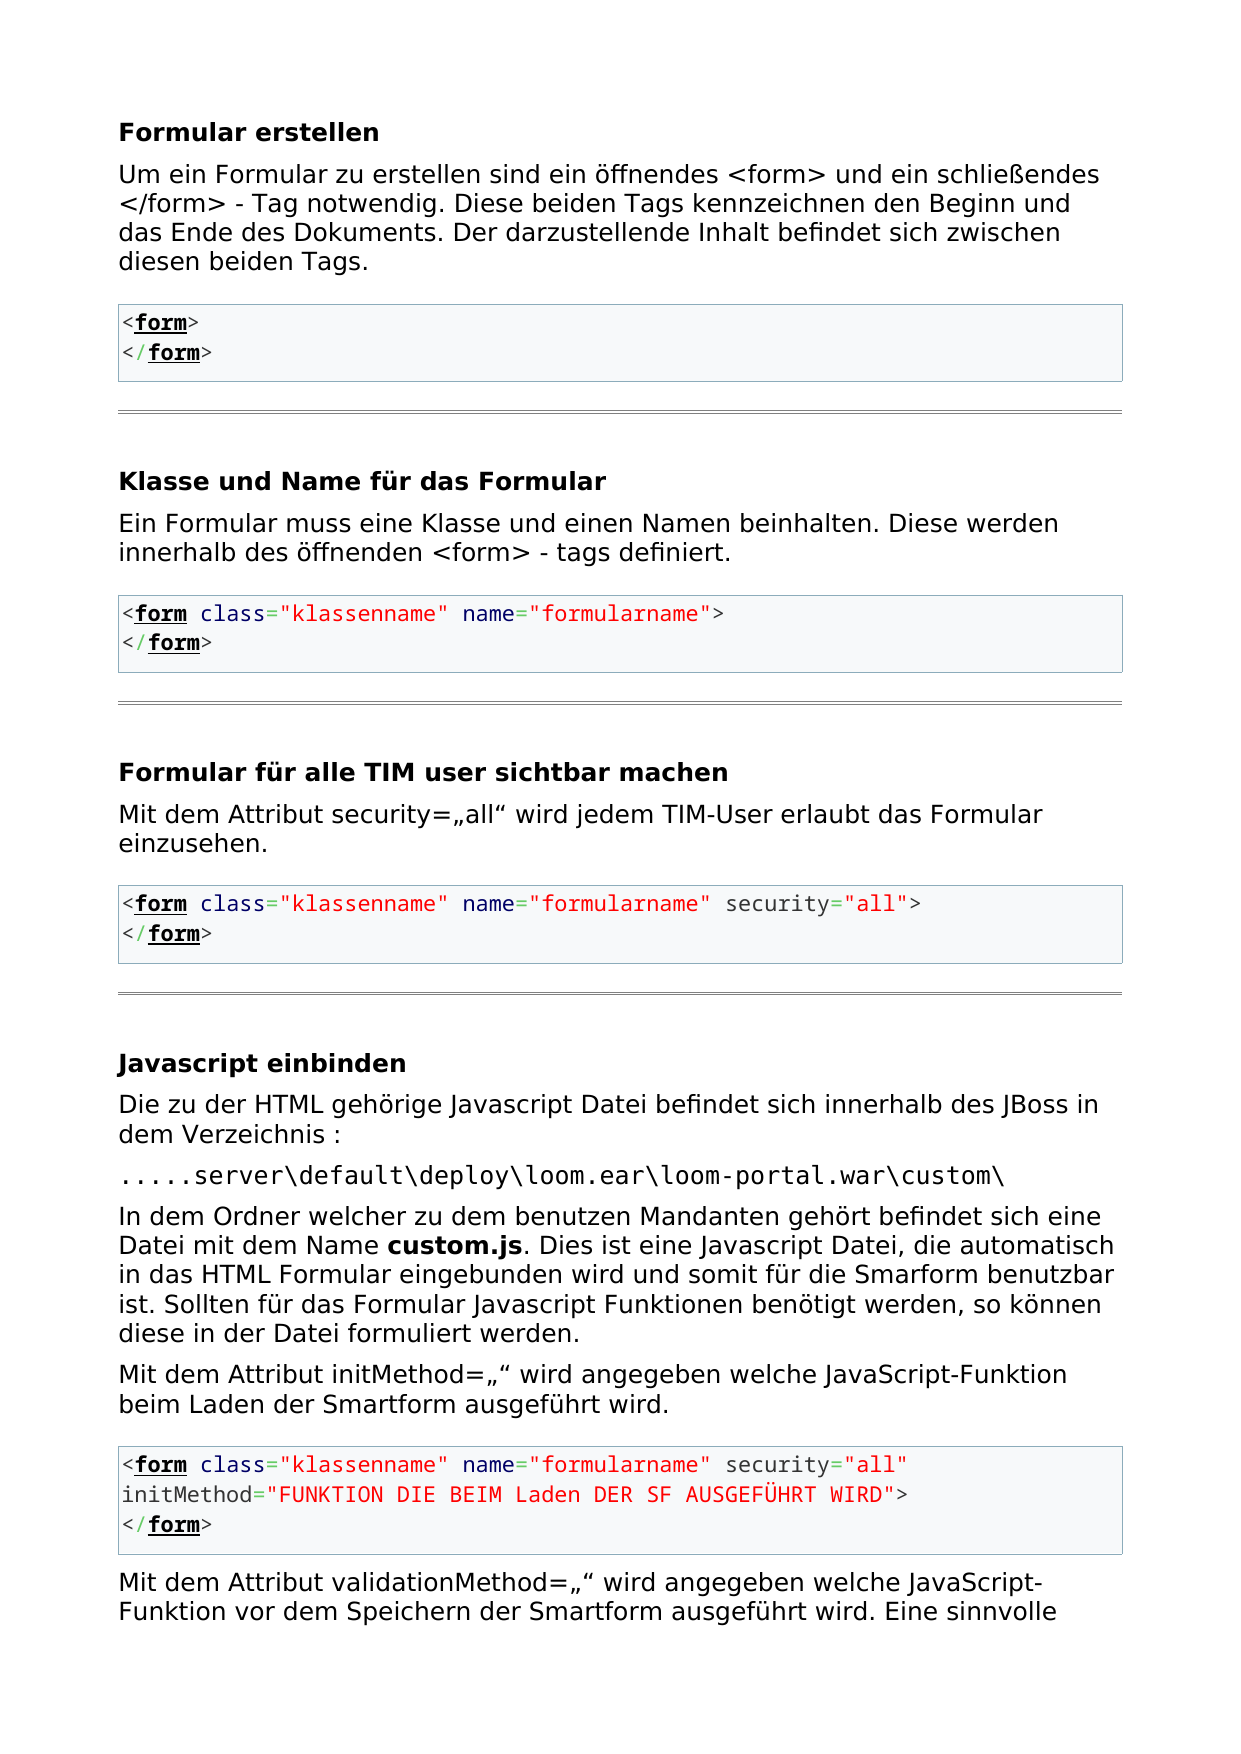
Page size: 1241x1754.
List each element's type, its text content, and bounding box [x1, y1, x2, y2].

subtitle Formular erstellen [118, 118, 1122, 147]
text Um ein Formular zu erstellen sind ein öffnendes <form> und ein schließendes </form> - Tag notwendig. Diese beiden Tags kennzeichnen den Beginn und das Ende des Dokuments. Der darzustellende Inhalt befindet sich zwischen diesen beiden Tags. [118, 160, 1122, 276]
text In dem Ordner welcher zu dem benutzen Mandanten gehört befindet sich eine Datei mit dem Name custom.js. Dies ist eine Javascript Datei, die automatisch in das HTML Formular eingebunden wird und somit für die Smarform benutzbar ist. Sollten für das Formular Javascript Funktionen benötigt werden, so können diese in der Datei formuliert werden. [118, 1202, 1122, 1348]
text Mit dem Attribut security=„all“ wird jedem TIM-User erlaubt das Formular einzusehen. [118, 800, 1122, 858]
table_header <form class="klassenname" name="formularname"> </form> [119, 596, 1122, 672]
text Mit dem Attribut initMethod=„“ wird angegeben welche JavaScript-Funktion beim Laden der Smartform ausgeführt wird. [118, 1361, 1122, 1419]
subtitle Klasse und Name für das Formular [118, 467, 1122, 496]
table_header <form> </form> [119, 305, 1122, 381]
text Die zu der HTML gehörige Javascript Datei befindet sich innerhalb des JBoss in dem Verzeichnis : [118, 1091, 1122, 1149]
table_header <form class="klassenname" name="formularname" security="all"> </form> [119, 886, 1122, 963]
text .....server\default\deploy\loom.ear\loom-portal.war\custom\ [118, 1161, 1122, 1191]
subtitle Formular für alle TIM user sichtbar machen [118, 758, 1122, 787]
text Ein Formular muss eine Klasse und einen Namen beinhalten. Diese werden innerhalb des öffnenden <form> - tags definiert. [118, 509, 1122, 567]
table_header <form class="klassenname" name="formularname" security="all" initMethod="FUNKTION DIE BEIM Laden DER SF AUSGEFÜHRT WIRD"> </form> [119, 1447, 1122, 1553]
text Mit dem Attribut validationMethod=„“ wird angegeben welche JavaScript-Funktion vor dem Speichern der Smartform ausgeführt wird. Eine sinnvolle [118, 1568, 1122, 1627]
subtitle Javascript einbinden [118, 1049, 1122, 1078]
